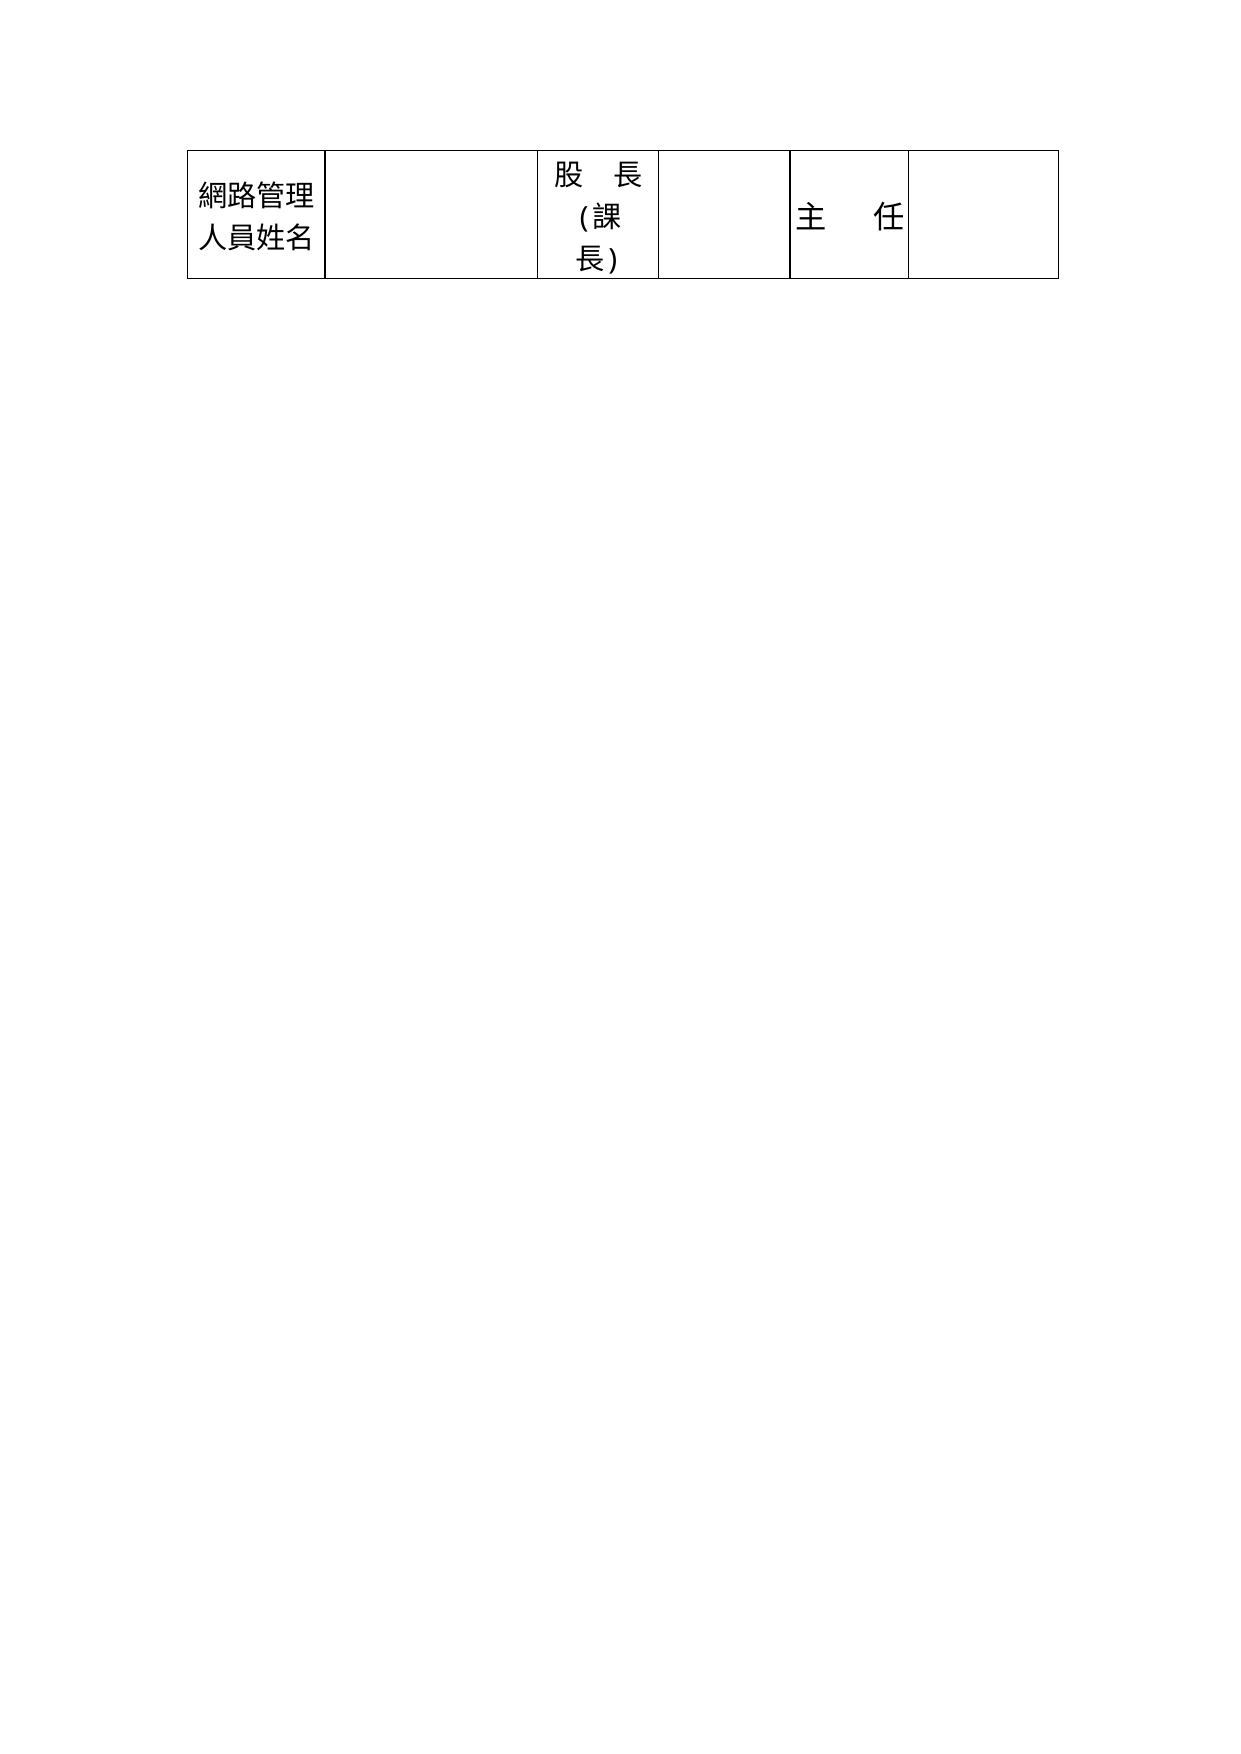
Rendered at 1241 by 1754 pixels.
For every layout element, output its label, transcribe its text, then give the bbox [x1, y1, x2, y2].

table_cell [326, 151, 537, 278]
table_cell 主 任 [791, 151, 908, 278]
table_cell 網路管理 人員姓名 [188, 151, 324, 278]
table_cell [659, 151, 789, 278]
table_cell [909, 151, 1058, 278]
table_cell 股 長 (課 長) [538, 151, 658, 278]
